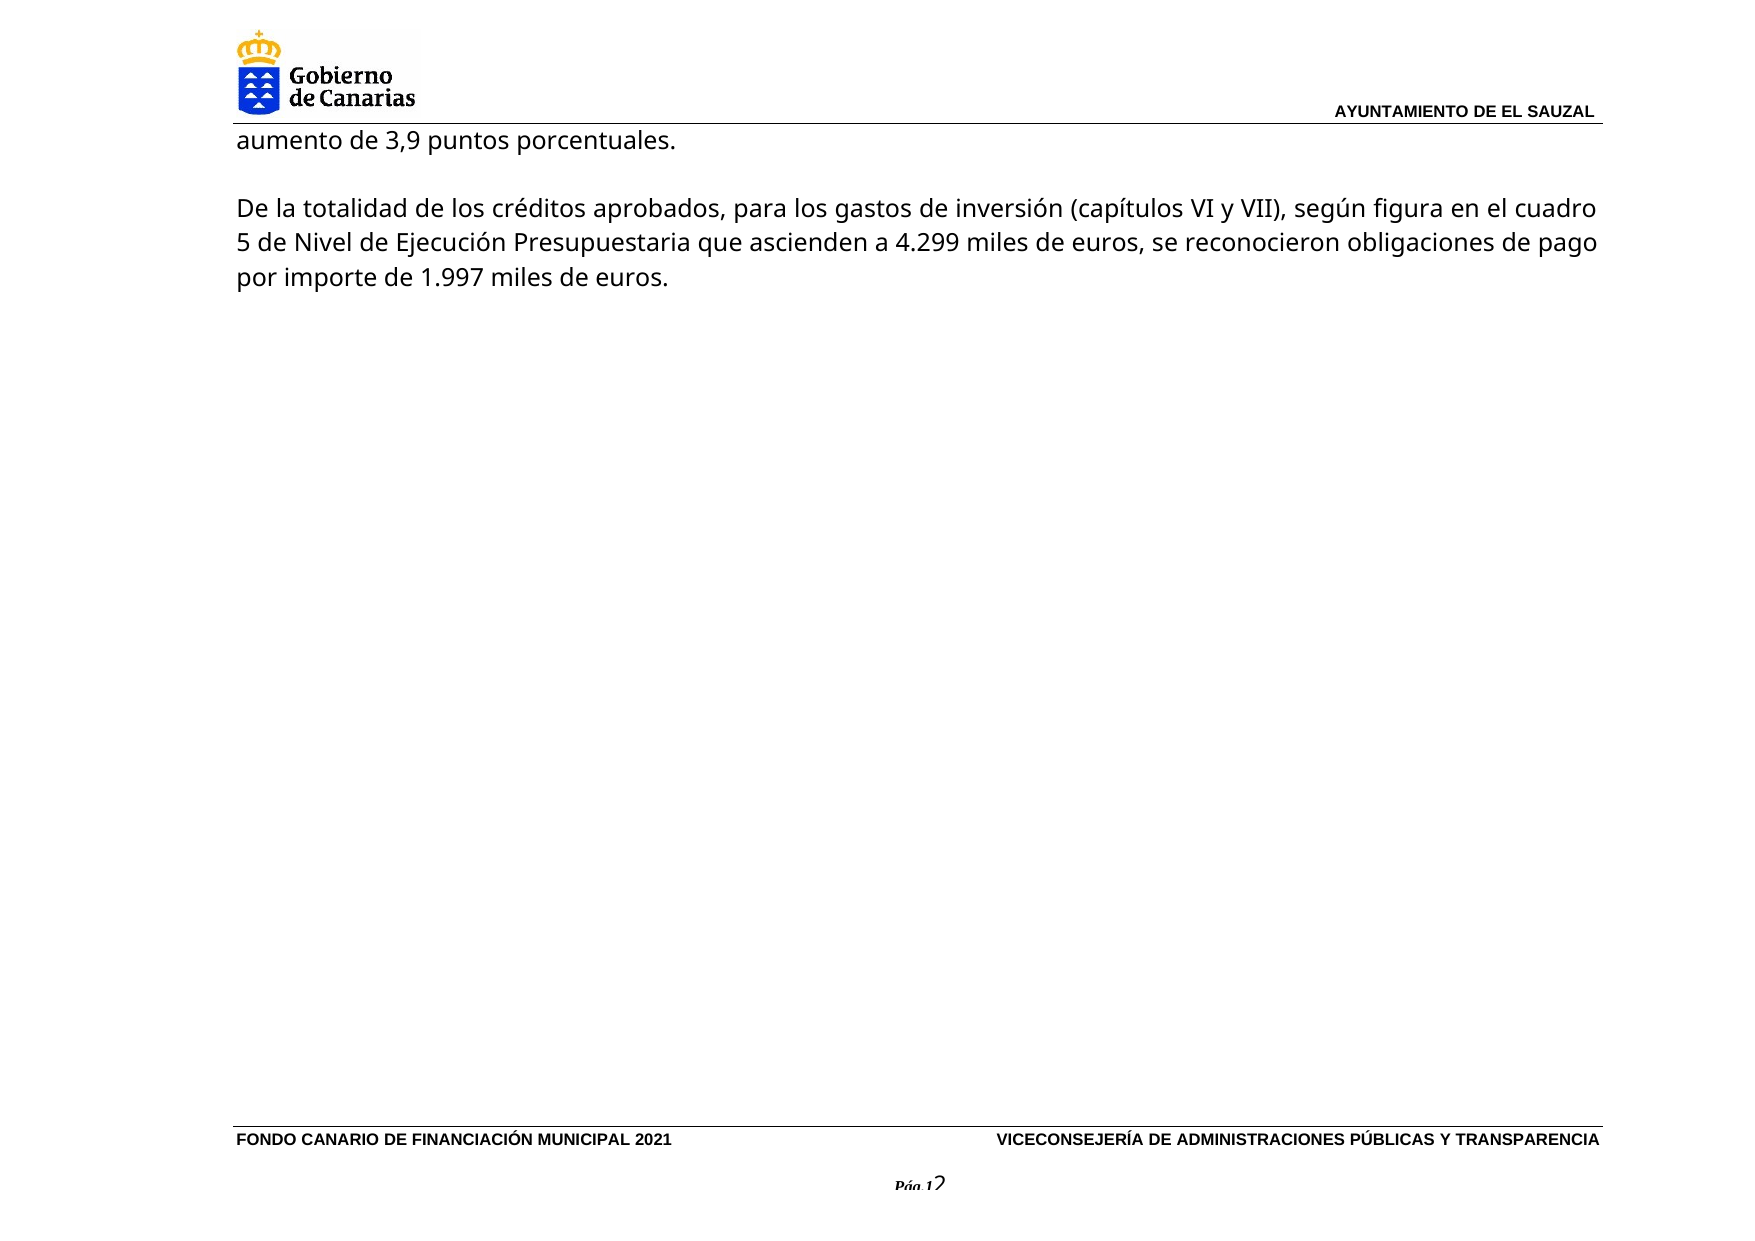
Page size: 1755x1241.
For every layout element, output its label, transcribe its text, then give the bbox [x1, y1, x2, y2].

text De la totalidad de los créditos aprobados, para los gastos de inversión (capítulos VI y VII), según figura en el cuadro 5 de Nivel de Ejecución Presupuestaria que ascienden a 4.299 miles de euros, se reconocieron obligaciones de pago por importe de 1.997 miles de euros. [236, 191, 1600, 293]
text aumento de 3,9 puntos porcentuales. [236, 124, 1600, 157]
